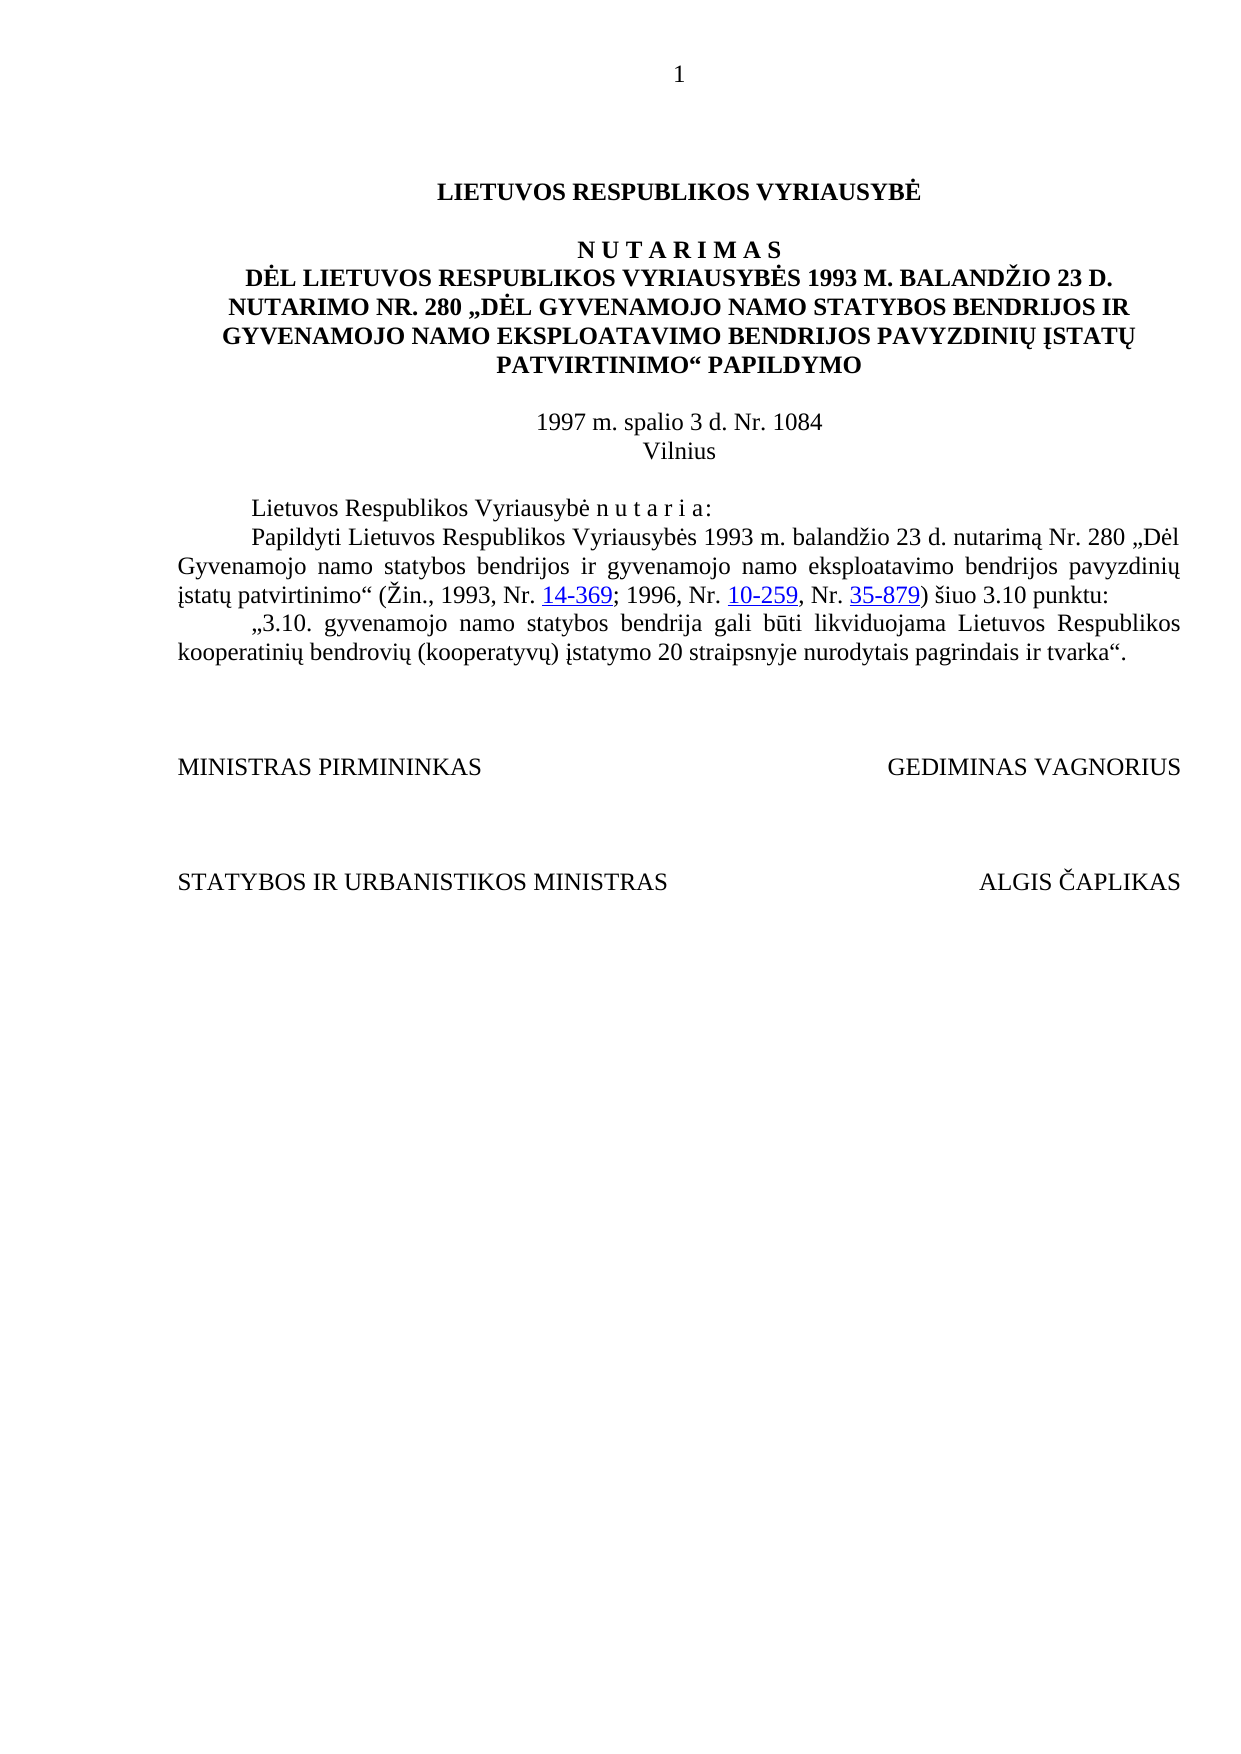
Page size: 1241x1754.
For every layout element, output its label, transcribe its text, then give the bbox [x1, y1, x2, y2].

text 1997 m. spalio 3 d. Nr. 1084 [177, 407, 1181, 436]
text STATYBOS IR URBANISTIKOS MINISTRAS ALGIS ČAPLIKAS [177, 867, 1181, 896]
text LIETUVOS RESPUBLIKOS VYRIAUSYBĖ [177, 177, 1181, 206]
text MINISTRAS PIRMININKAS GEDIMINAS VAGNORIUS [177, 752, 1181, 781]
text Papildyti Lietuvos Respublikos Vyriausybės 1993 m. balandžio 23 d. nutarimą Nr. 280 „Dėl Gyvenamojo namo statybos bendrijos ir gyvenamojo namo eksploatavimo bendrijos pavyzdinių įstatų patvirtinimo“ (Žin., 1993, Nr. 14-369; 1996, Nr. 10-259, Nr. 35-879) šiuo 3.10 punktu: [177, 522, 1181, 608]
text DĖL LIETUVOS RESPUBLIKOS VYRIAUSYBĖS 1993 M. BALANDŽIO 23 D. NUTARIMO NR. 280 „DĖL GYVENAMOJO NAMO STATYBOS BENDRIJOS IR GYVENAMOJO NAMO EKSPLOATAVIMO BENDRIJOS PAVYZDINIŲ ĮSTATŲ PATVIRTINIMO“ PAPILDYMO [177, 263, 1181, 378]
text Lietuvos Respublikos Vyriausybė nutaria: [177, 493, 1181, 522]
text Vilnius [177, 436, 1181, 465]
text N U T A R I M A S [177, 235, 1181, 263]
text „3.10. gyvenamojo namo statybos bendrija gali būti likviduojama Lietuvos Respublikos kooperatinių bendrovių (kooperatyvų) įstatymo 20 straipsnyje nurodytais pagrindais ir tvarka“. [177, 608, 1181, 666]
